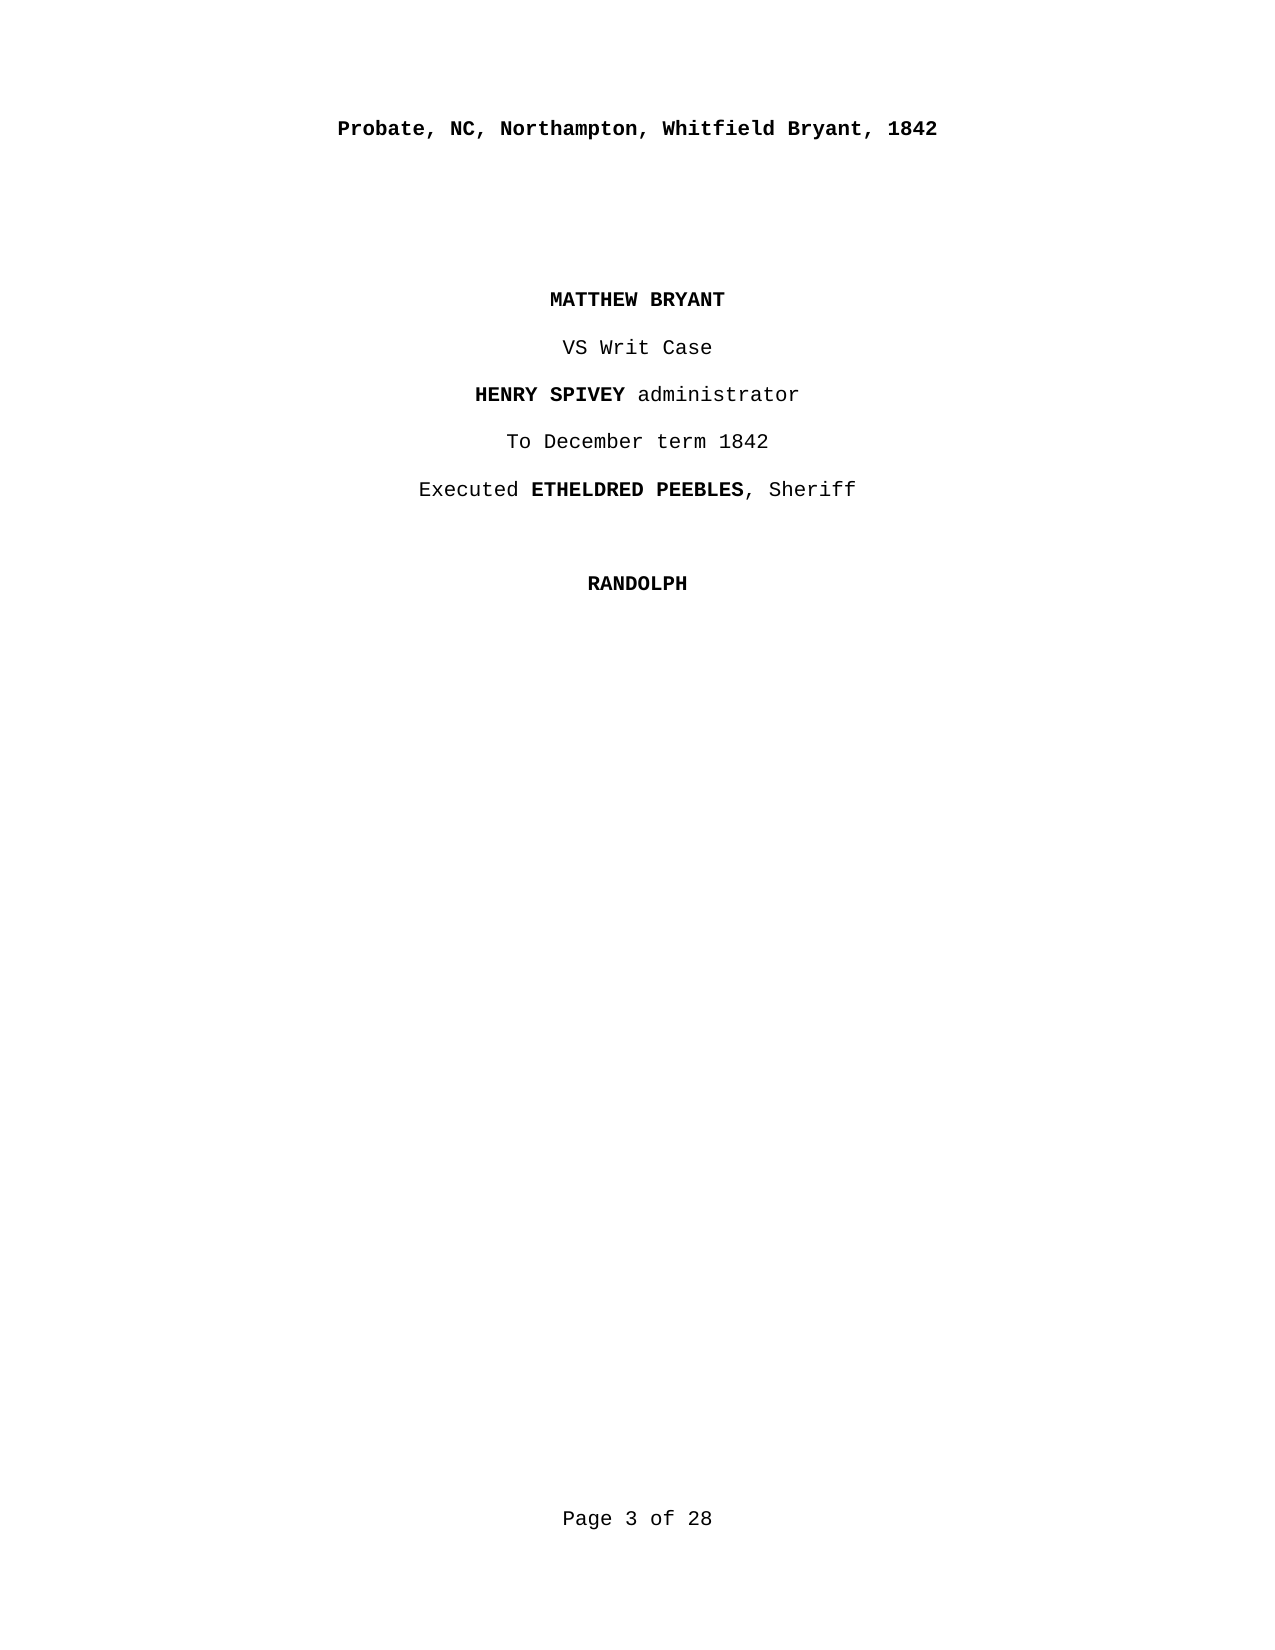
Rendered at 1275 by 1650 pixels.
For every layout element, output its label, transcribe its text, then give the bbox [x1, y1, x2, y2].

text Matthew Bryant [118, 289, 1157, 313]
text To December term 1842 [118, 431, 1157, 455]
text Randolph [118, 573, 1157, 597]
text Henry Spivey administrator [118, 384, 1157, 408]
text Executed Etheldred Peebles, Sheriff [118, 479, 1157, 502]
text VS Writ Case [118, 337, 1157, 360]
